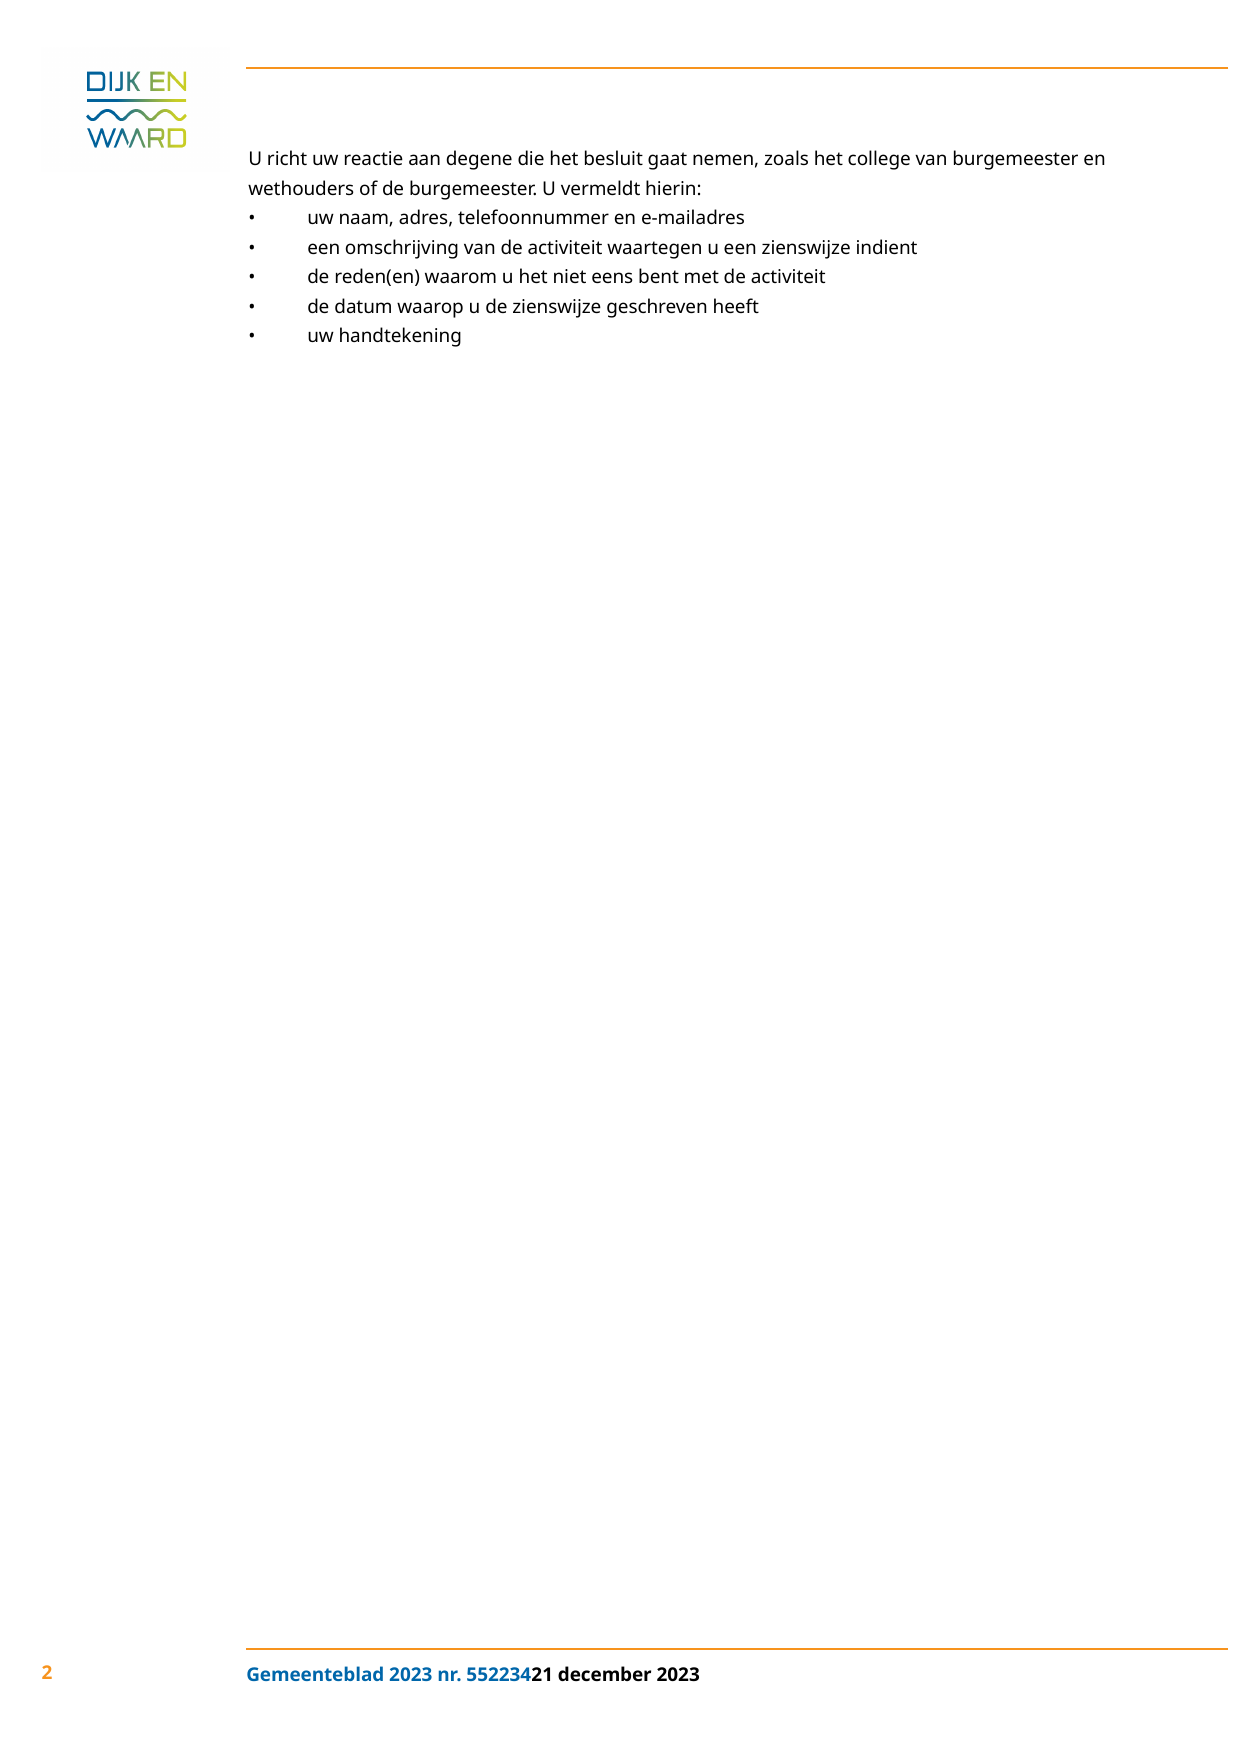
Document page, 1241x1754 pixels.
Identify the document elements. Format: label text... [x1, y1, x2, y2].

list de datum waarop u de zienswijze geschreven heeft [248, 293, 1152, 319]
list uw naam, adres, telefoonnummer en e-mailadres [248, 204, 1152, 230]
list de reden(en) waarom u het niet eens bent met de activiteit [248, 263, 1152, 289]
picture [41, 47, 231, 172]
list een omschrijving van de activiteit waartegen u een zienswijze indient [248, 234, 1152, 260]
text U richt uw reactie aan degene die het besluit gaat nemen, zoals het college van burgemeester en wethouders of de burgemeester. U vermeldt hierin: [248, 145, 1152, 201]
list uw handtekening [248, 323, 1152, 348]
